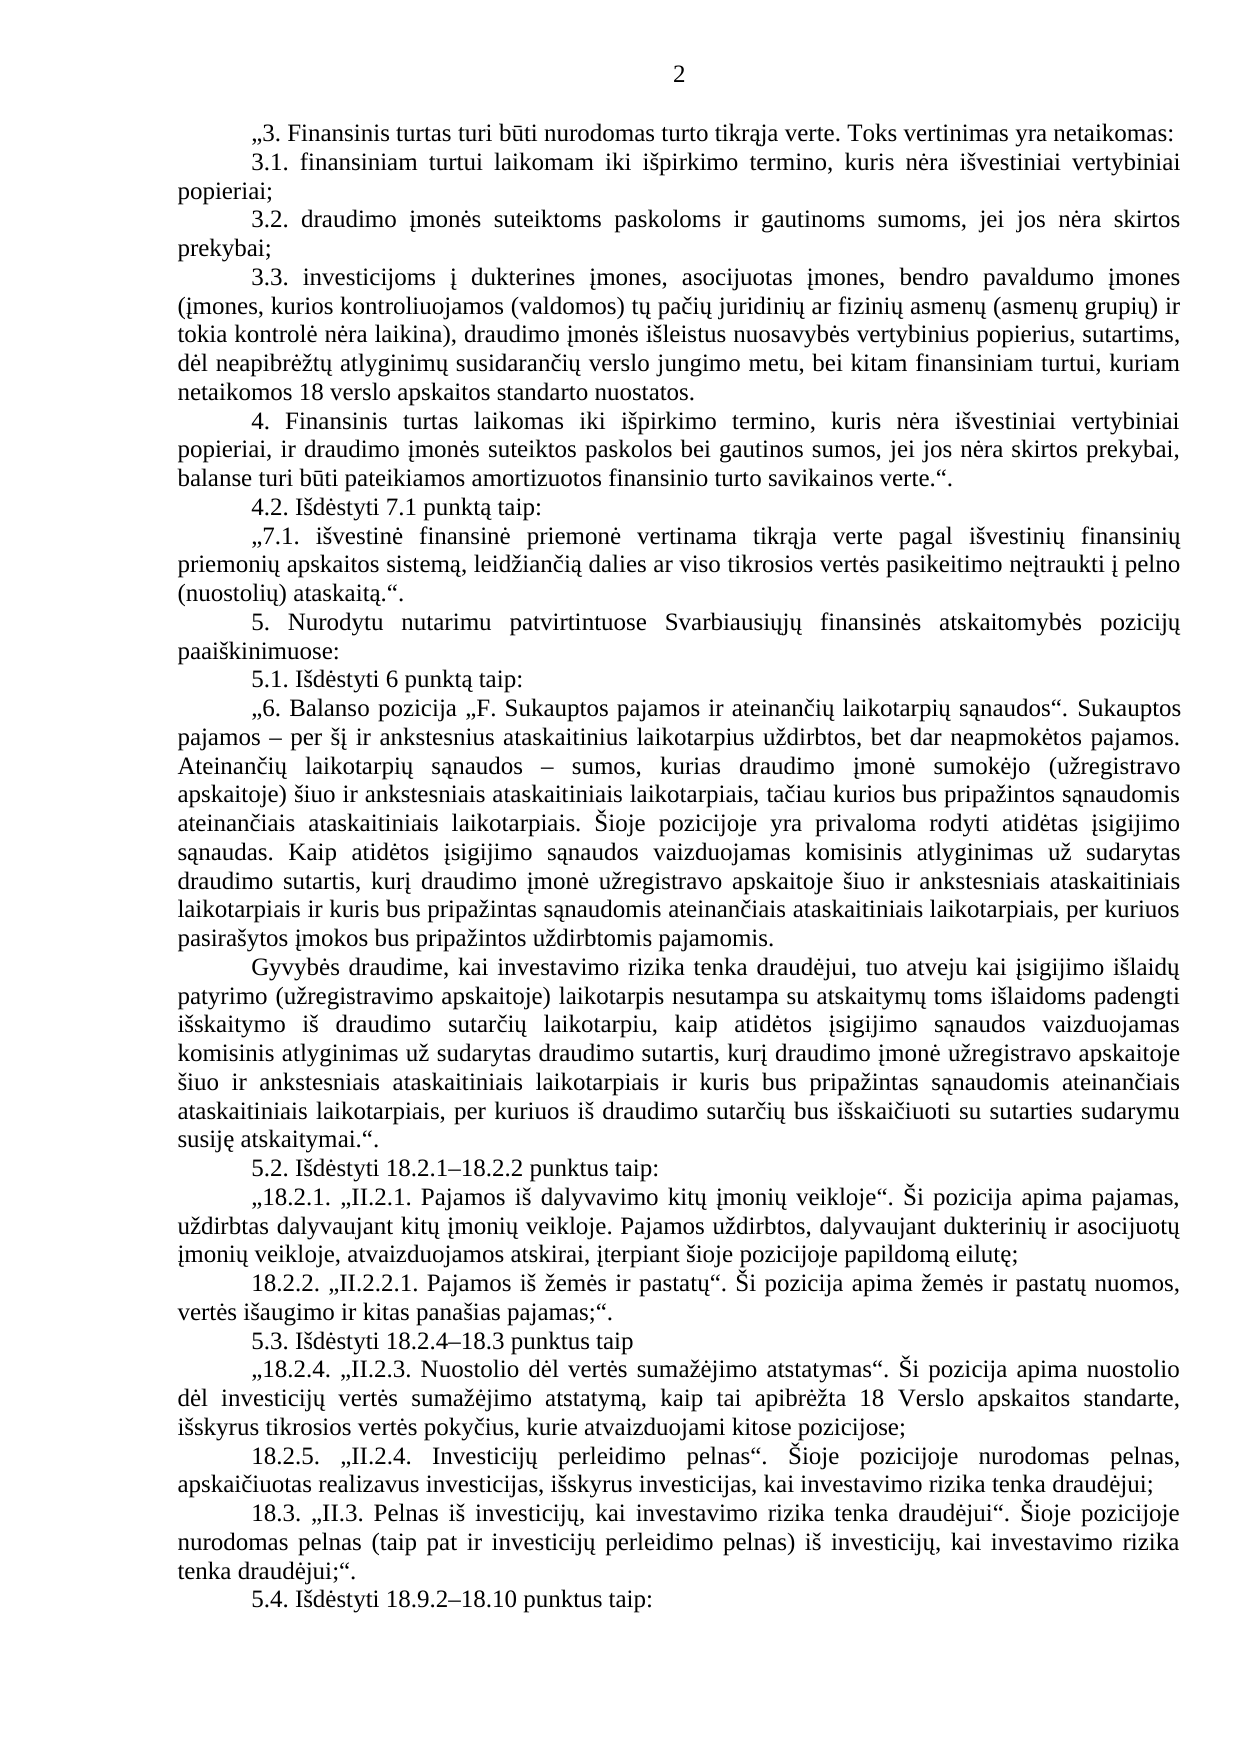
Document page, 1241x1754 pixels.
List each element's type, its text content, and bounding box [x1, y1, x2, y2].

text „18.2.1. „II.2.1. Pajamos iš dalyvavimo kitų įmonių veikloje“. Ši pozicija apima pajamas, uždirbtas dalyvaujant kitų įmonių veikloje. Pajamos uždirbtos, dalyvaujant dukterinių ir asocijuotų įmonių veikloje, atvaizduojamos atskirai, įterpiant šioje pozicijoje papildomą eilutę; [177, 1182, 1181, 1268]
text 5.1. Išdėstyti 6 punktą taip: [177, 664, 1181, 693]
text Gyvybės draudime, kai investavimo rizika tenka draudėjui, tuo atveju kai įsigijimo išlaidų patyrimo (užregistravimo apskaitoje) laikotarpis nesutampa su atskaitymų toms išlaidoms padengti išskaitymo iš draudimo sutarčių laikotarpiu, kaip atidėtos įsigijimo sąnaudos vaizduojamas komisinis atlyginimas už sudarytas draudimo sutartis, kurį draudimo įmonė užregistravo apskaitoje šiuo ir ankstesniais ataskaitiniais laikotarpiais ir kuris bus pripažintas sąnaudomis ateinančiais ataskaitiniais laikotarpiais, per kuriuos iš draudimo sutarčių bus išskaičiuoti su sutarties sudarymu susiję atskaitymai.“. [177, 952, 1181, 1153]
text „3. Finansinis turtas turi būti nurodomas turto tikrąja verte. Toks vertinimas yra netaikomas: [177, 118, 1181, 147]
text 5. Nurodytu nutarimu patvirtintuose Svarbiausiųjų finansinės atskaitomybės pozicijų paaiškinimuose: [177, 607, 1181, 664]
text 5.3. Išdėstyti 18.2.4–18.3 punktus taip [177, 1326, 1181, 1354]
text 18.3. „II.3. Pelnas iš investicijų, kai investavimo rizika tenka draudėjui“. Šioje pozicijoje nurodomas pelnas (taip pat ir investicijų perleidimo pelnas) iš investicijų, kai investavimo rizika tenka draudėjui;“. [177, 1498, 1181, 1584]
text 3.2. draudimo įmonės suteiktoms paskoloms ir gautinoms sumoms, jei jos nėra skirtos prekybai; [177, 204, 1181, 262]
text 4. Finansinis turtas laikomas iki išpirkimo termino, kuris nėra išvestiniai vertybiniai popieriai, ir draudimo įmonės suteiktos paskolos bei gautinos sumos, jei jos nėra skirtos prekybai, balanse turi būti pateikiamos amortizuotos finansinio turto savikainos verte.“. [177, 406, 1181, 492]
text 5.2. Išdėstyti 18.2.1–18.2.2 punktus taip: [177, 1153, 1181, 1182]
text „7.1. išvestinė finansinė priemonė vertinama tikrąja verte pagal išvestinių finansinių priemonių apskaitos sistemą, leidžiančią dalies ar viso tikrosios vertės pasikeitimo neįtraukti į pelno (nuostolių) ataskaitą.“. [177, 521, 1181, 607]
text 3.1. finansiniam turtui laikomam iki išpirkimo termino, kuris nėra išvestiniai vertybiniai popieriai; [177, 147, 1181, 204]
text „18.2.4. „II.2.3. Nuostolio dėl vertės sumažėjimo atstatymas“. Ši pozicija apima nuostolio dėl investicijų vertės sumažėjimo atstatymą, kaip tai apibrėžta 18 Verslo apskaitos standarte, išskyrus tikrosios vertės pokyčius, kurie atvaizduojami kitose pozicijose; [177, 1354, 1181, 1441]
text 18.2.2. „II.2.2.1. Pajamos iš žemės ir pastatų“. Ši pozicija apima žemės ir pastatų nuomos, vertės išaugimo ir kitas panašias pajamas;“. [177, 1268, 1181, 1326]
text 3.3. investicijoms į dukterines įmones, asocijuotas įmones, bendro pavaldumo įmones (įmones, kurios kontroliuojamos (valdomos) tų pačių juridinių ar fizinių asmenų (asmenų grupių) ir tokia kontrolė nėra laikina), draudimo įmonės išleistus nuosavybės vertybinius popierius, sutartims, dėl neapibrėžtų atlyginimų susidarančių verslo jungimo metu, bei kitam finansiniam turtui, kuriam netaikomos 18 verslo apskaitos standarto nuostatos. [177, 262, 1181, 406]
text „6. Balanso pozicija „F. Sukauptos pajamos ir ateinančių laikotarpių sąnaudos“. Sukauptos pajamos – per šį ir ankstesnius ataskaitinius laikotarpius uždirbtos, bet dar neapmokėtos pajamos. Ateinančių laikotarpių sąnaudos – sumos, kurias draudimo įmonė sumokėjo (užregistravo apskaitoje) šiuo ir ankstesniais ataskaitiniais laikotarpiais, tačiau kurios bus pripažintos sąnaudomis ateinančiais ataskaitiniais laikotarpiais. Šioje pozicijoje yra privaloma rodyti atidėtas įsigijimo sąnaudas. Kaip atidėtos įsigijimo sąnaudos vaizduojamas komisinis atlyginimas už sudarytas draudimo sutartis, kurį draudimo įmonė užregistravo apskaitoje šiuo ir ankstesniais ataskaitiniais laikotarpiais ir kuris bus pripažintas sąnaudomis ateinančiais ataskaitiniais laikotarpiais, per kuriuos pasirašytos įmokos bus pripažintos uždirbtomis pajamomis. [177, 693, 1181, 952]
text 5.4. Išdėstyti 18.9.2–18.10 punktus taip: [177, 1584, 1181, 1613]
text 18.2.5. „II.2.4. Investicijų perleidimo pelnas“. Šioje pozicijoje nurodomas pelnas, apskaičiuotas realizavus investicijas, išskyrus investicijas, kai investavimo rizika tenka draudėjui; [177, 1441, 1181, 1498]
text 4.2. Išdėstyti 7.1 punktą taip: [177, 492, 1181, 521]
